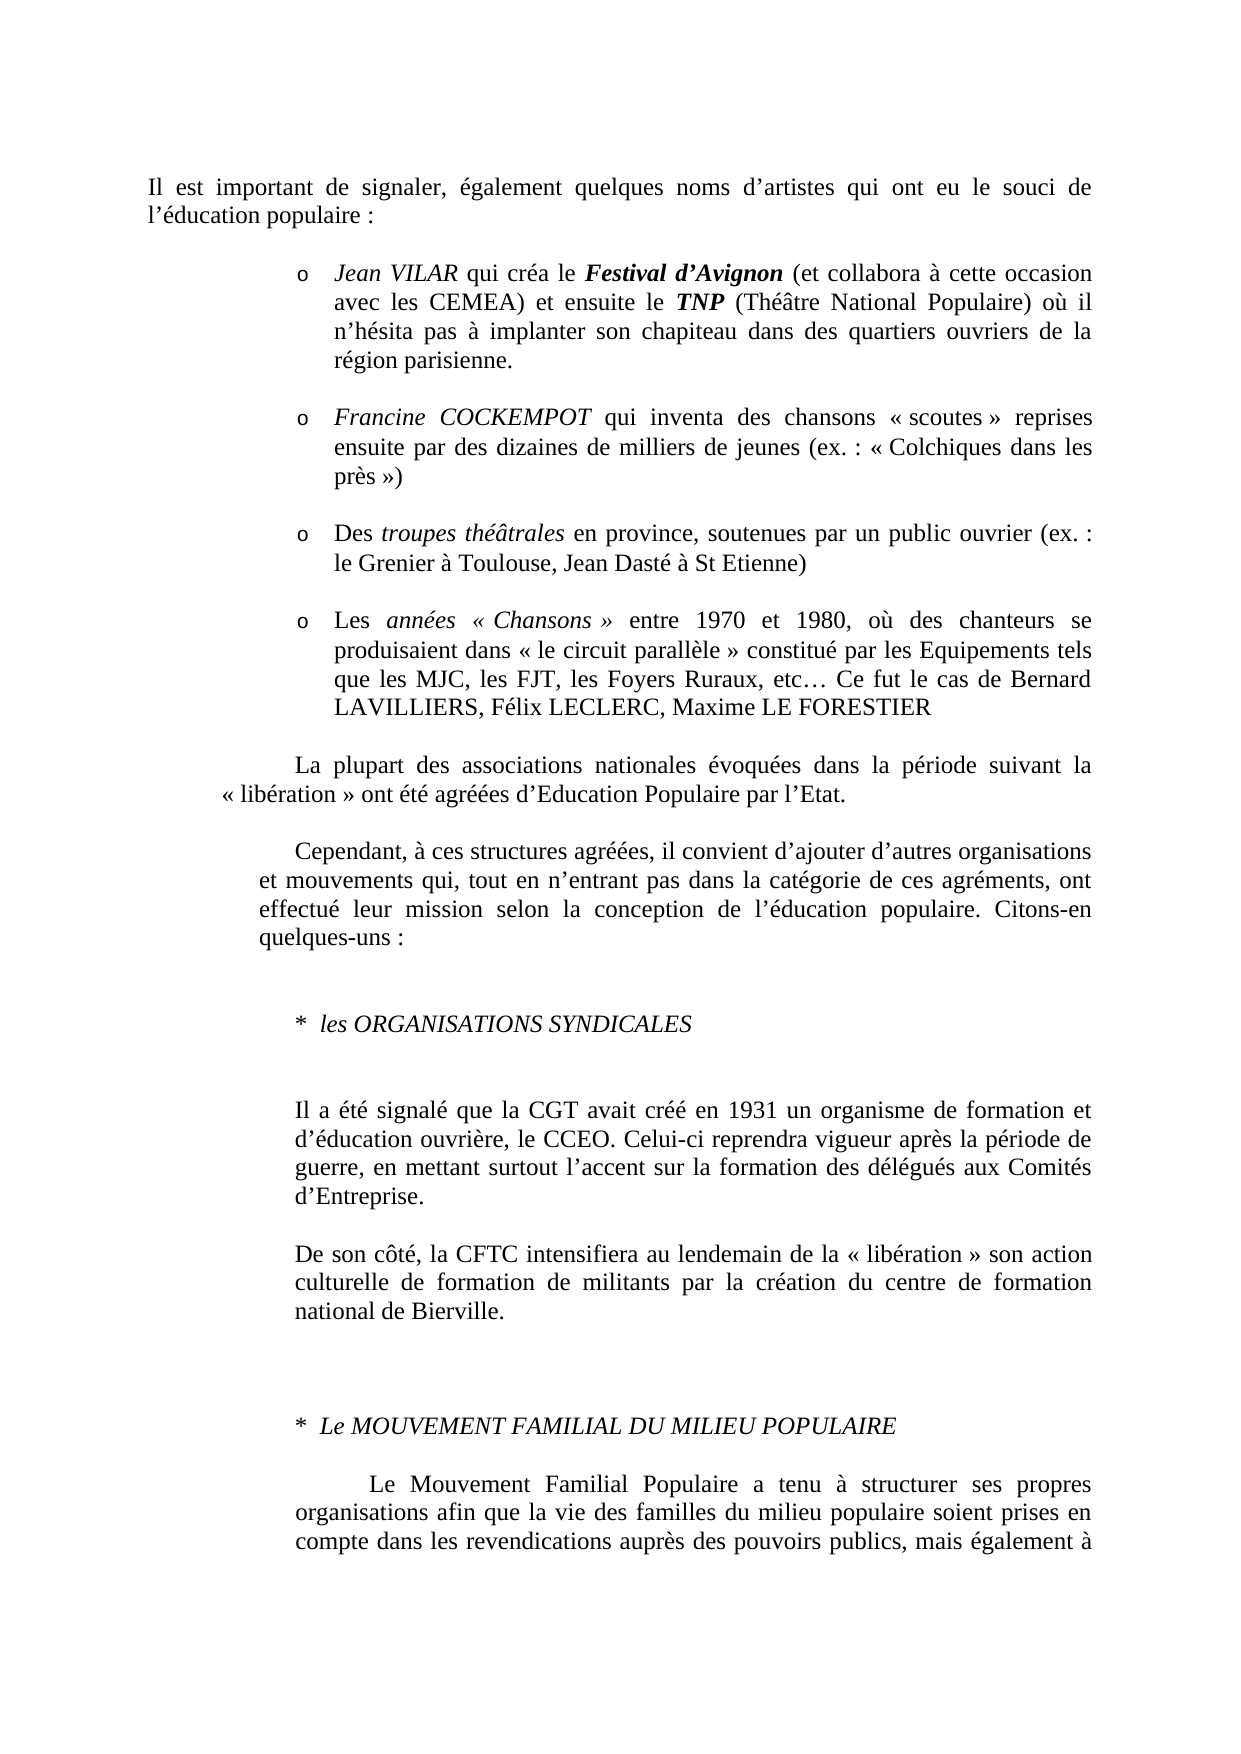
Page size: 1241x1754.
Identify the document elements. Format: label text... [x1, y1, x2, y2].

text Le Mouvement Familial Populaire a tenu à structurer ses propres organisations afin que la vie des familles du milieu populaire soient prises en compte dans les revendications auprès des pouvoirs publics, mais également à [295, 1469, 1093, 1555]
text Cependant, à ces structures agréées, il convient d’ajouter d’autres organisations et mouvements qui, tout en n’entrant pas dans la catégorie de ces agréments, ont effectué leur mission selon la conception de l’éducation populaire. Citons-en quelques-uns : [259, 836, 1093, 951]
text * les ORGANISATIONS SYNDICALES [259, 1009, 1093, 1037]
list Les années « Chansons » entre 1970 et 1980, où des chanteurs se produisaient dans « le circuit parallèle » constitué par les Equipements tels que les MJC, les FJT, les Foyers Ruraux, etc… Ce fut le cas de Bernard LAVILLIERS, Félix LECLERC, Maxime LE FORESTIER [296, 605, 1093, 721]
text Il est important de signaler, également quelques noms d’artistes qui ont eu le souci de l’éducation populaire : [148, 172, 1093, 229]
list Des troupes théâtrales en province, soutenues par un public ouvrier (ex. : le Grenier à Toulouse, Jean Dasté à St Etienne) [296, 518, 1093, 577]
list Jean VILAR qui créa le Festival d’Avignon (et collabora à cette occasion avec les CEMEA) et ensuite le TNP (Théâtre National Populaire) où il n’hésita pas à implanter son chapiteau dans des quartiers ouvriers de la région parisienne. [296, 258, 1093, 374]
text Il a été signalé que la CGT avait créé en 1931 un organisme de formation et d’éducation ouvrière, le CCEO. Celui-ci reprendra vigueur après la période de guerre, en mettant surtout l’accent sur la formation des délégués aux Comités d’Entreprise. [294, 1095, 1093, 1210]
text * Le MOUVEMENT FAMILIAL DU MILIEU POPULAIRE [221, 1411, 1093, 1440]
text La plupart des associations nationales évoquées dans la période suivant la « libération » ont été agréées d’Education Populaire par l’Etat. [221, 750, 1093, 807]
list Francine COCKEMPOT qui inventa des chansons « scoutes » reprises ensuite par des dizaines de milliers de jeunes (ex. : « Colchiques dans les près ») [296, 402, 1093, 489]
text De son côté, la CFTC intensifiera au lendemain de la « libération » son action culturelle de formation de militants par la création du centre de formation national de Bierville. [294, 1239, 1093, 1325]
